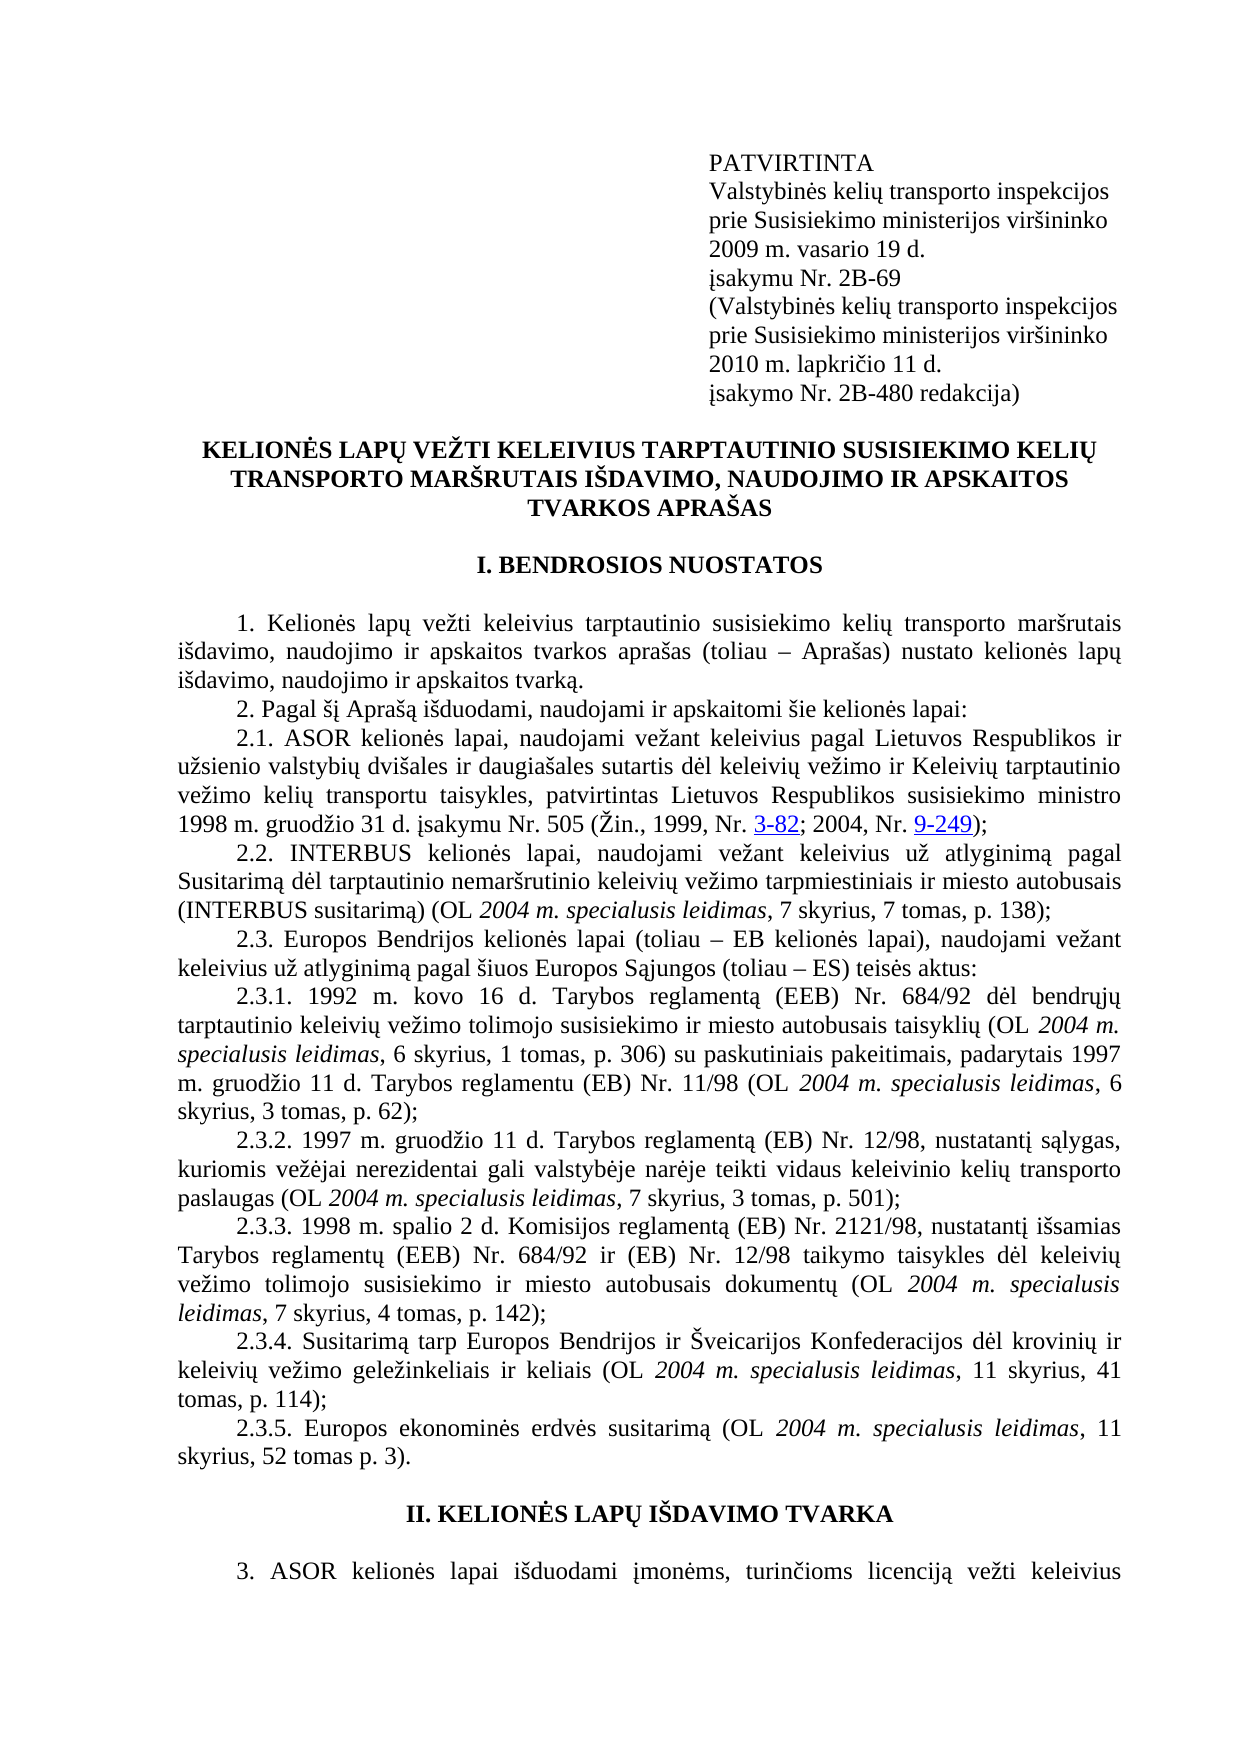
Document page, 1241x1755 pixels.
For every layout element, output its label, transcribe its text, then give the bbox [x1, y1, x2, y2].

text II. KELIONĖS LAPŲ IŠDAVIMO TVARKA [177, 1499, 1122, 1528]
text 1. Kelionės lapų vežti keleivius tarptautinio susisiekimo kelių transporto maršrutais išdavimo, naudojimo ir apskaitos tvarkos aprašas (toliau – Aprašas) nustato kelionės lapų išdavimo, naudojimo ir apskaitos tvarką. [177, 608, 1122, 694]
text (Valstybinės kelių transporto inspekcijos [177, 291, 1122, 320]
text 2.2. INTERBUS kelionės lapai, naudojami vežant keleivius už atlyginimą pagal Susitarimą dėl tarptautinio nemaršrutinio keleivių vežimo tarpmiestiniais ir miesto autobusais (INTERBUS susitarimą) (OL 2004 m. specialusis leidimas, 7 skyrius, 7 tomas, p. 138); [177, 838, 1122, 924]
text 2.3.1. 1992 m. kovo 16 d. Tarybos reglamentą (EEB) Nr. 684/92 dėl bendrųjų tarptautinio keleivių vežimo tolimojo susisiekimo ir miesto autobusais taisyklių (OL 2004 m. specialusis leidimas, 6 skyrius, 1 tomas, p. 306) su paskutiniais pakeitimais, padarytais 1997 m. gruodžio 11 d. Tarybos reglamentu (EB) Nr. 11/98 (OL 2004 m. specialusis leidimas, 6 skyrius, 3 tomas, p. 62); [177, 981, 1122, 1125]
text prie Susisiekimo ministerijos viršininko [177, 205, 1122, 234]
text 2009 m. vasario 19 d. [177, 234, 1122, 263]
text I. BENDROSIOS NUOSTATOS [177, 550, 1122, 579]
text įsakymo Nr. 2B-480 redakcija) [177, 378, 1122, 406]
text 2.3. Europos Bendrijos kelionės lapai (toliau – EB kelionės lapai), naudojami vežant keleivius už atlyginimą pagal šiuos Europos Sąjungos (toliau – ES) teisės aktus: [177, 924, 1122, 981]
text Valstybinės kelių transporto inspekcijos [177, 176, 1122, 205]
text KELIONĖS LAPŲ VEŽTI KELEIVIUS TARPTAUTINIO SUSISIEKIMO KELIŲ TRANSPORTO MARŠRUTAIS IŠDAVIMO, NAUDOJIMO IR APSKAITOS TVARKOS APRAŠAS [177, 435, 1122, 521]
text įsakymu Nr. 2B-69 [177, 263, 1122, 291]
text prie Susisiekimo ministerijos viršininko [177, 320, 1122, 349]
text 2.3.4. Susitarimą tarp Europos Bendrijos ir Šveicarijos Konfederacijos dėl krovinių ir keleivių vežimo geležinkeliais ir keliais (OL 2004 m. specialusis leidimas, 11 skyrius, 41 tomas, p. 114); [177, 1326, 1122, 1413]
text 2.3.5. Europos ekonominės erdvės susitarimą (OL 2004 m. specialusis leidimas, 11 skyrius, 52 tomas p. 3). [177, 1413, 1122, 1470]
text 2.3.3. 1998 m. spalio 2 d. Komisijos reglamentą (EB) Nr. 2121/98, nustatantį išsamias Tarybos reglamentų (EEB) Nr. 684/92 ir (EB) Nr. 12/98 taikymo taisykles dėl keleivių vežimo tolimojo susisiekimo ir miesto autobusais dokumentų (OL 2004 m. specialusis leidimas, 7 skyrius, 4 tomas, p. 142); [177, 1211, 1122, 1326]
text 2.1. ASOR kelionės lapai, naudojami vežant keleivius pagal Lietuvos Respublikos ir užsienio valstybių dvišales ir daugiašales sutartis dėl keleivių vežimo ir Keleivių tarptautinio vežimo kelių transportu taisykles, patvirtintas Lietuvos Respublikos susisiekimo ministro 1998 m. gruodžio 31 d. įsakymu Nr. 505 (Žin., 1999, Nr. 3-82; 2004, Nr. 9-249); [177, 723, 1122, 838]
text 3. ASOR kelionės lapai išduodami įmonėms, turinčioms licenciją vežti keleivius [177, 1556, 1122, 1585]
text 2. Pagal šį Aprašą išduodami, naudojami ir apskaitomi šie kelionės lapai: [177, 694, 1122, 723]
text 2.3.2. 1997 m. gruodžio 11 d. Tarybos reglamentą (EB) Nr. 12/98, nustatantį sąlygas, kuriomis vežėjai nerezidentai gali valstybėje narėje teikti vidaus keleivinio kelių transporto paslaugas (OL 2004 m. specialusis leidimas, 7 skyrius, 3 tomas, p. 501); [177, 1125, 1122, 1211]
text PATVIRTINTA [177, 148, 1122, 176]
text 2010 m. lapkričio 11 d. [177, 349, 1122, 378]
